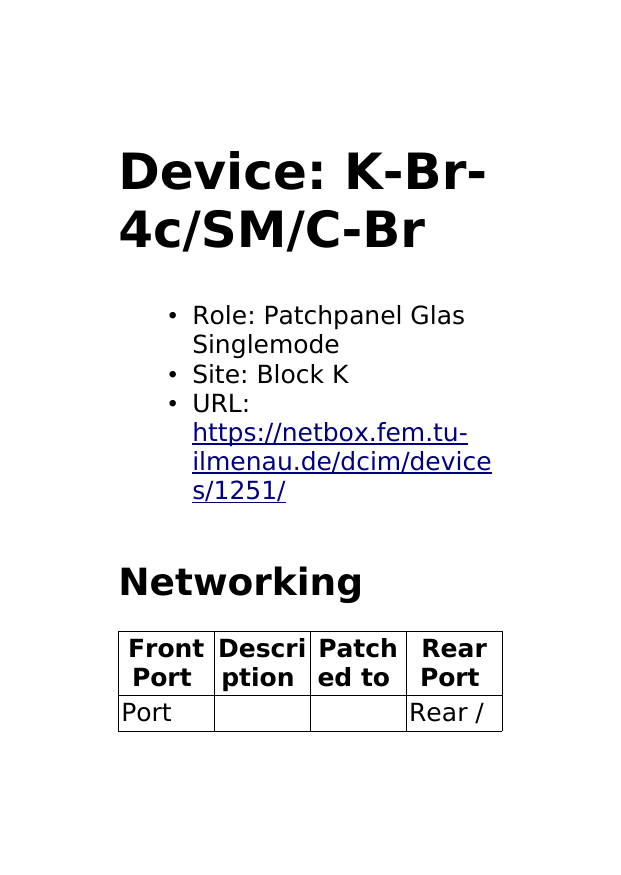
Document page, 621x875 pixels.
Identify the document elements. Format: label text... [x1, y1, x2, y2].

table_header Patched to [311, 632, 406, 695]
table_header Front Port [119, 632, 214, 695]
table_cell Port [119, 696, 214, 731]
table_cell [215, 696, 310, 731]
table_header Description [215, 632, 310, 695]
table_cell [311, 696, 406, 731]
subtitle Device: K-Br-4c/SM/C-Br [118, 143, 502, 259]
subtitle Networking [118, 560, 502, 604]
list URL: https://netbox.fem.tu-ilmenau.de/dcim/devices/1251/ [177, 389, 502, 506]
list Role: Patchpanel Glas Singlemode [177, 302, 502, 360]
table_header Rear Port [407, 632, 502, 695]
list Site: Block K [177, 360, 502, 389]
table_cell Rear / [407, 696, 502, 731]
